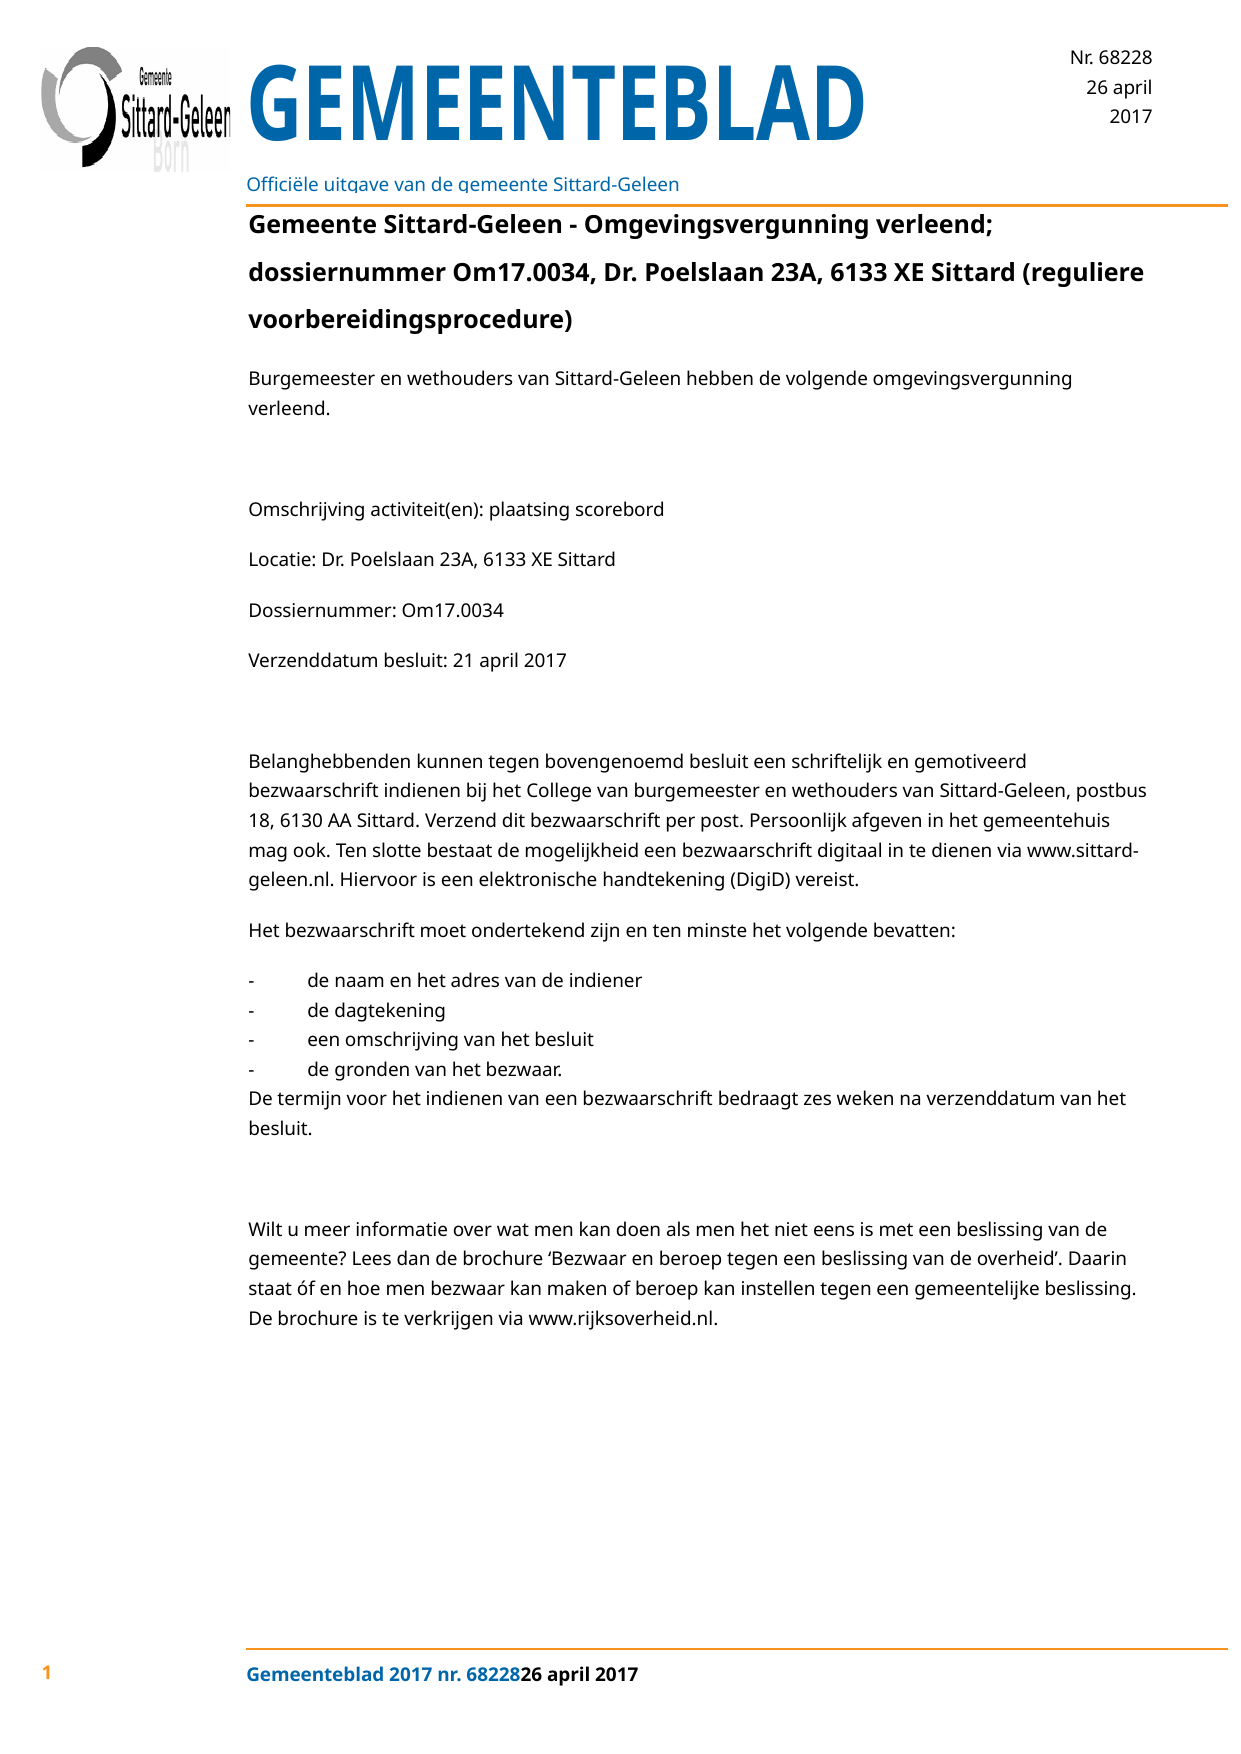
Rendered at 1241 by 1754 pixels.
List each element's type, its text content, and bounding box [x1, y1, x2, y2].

text Gemeente Sittard-Geleen - Omgevingsvergunning verleend; dossiernummer Om17.0034, Dr. Poelslaan 23A, 6133 XE Sittard (reguliere voorbereidingsprocedure) [248, 207, 1152, 336]
text Wilt u meer informatie over wat men kan doen als men het niet eens is met een beslissing van de gemeente? Lees dan de brochure ‘Bezwaar en beroep tegen een beslissing van de overheid’. Daarin staat óf en hoe men bezwaar kan maken of beroep kan instellen tegen een gemeentelijke beslissing. De brochure is te verkrijgen via www.rijksoverheid.nl. [248, 1216, 1152, 1330]
list de dagtekening [248, 997, 1152, 1022]
text Het bezwaarschrift moet ondertekend zijn en ten minste het volgende bevatten: [248, 917, 1152, 942]
text Verzenddatum besluit: 21 april 2017 [248, 647, 1152, 673]
text Belanghebbenden kunnen tegen bovengenoemd besluit een schriftelijk en gemotiveerd bezwaarschrift indienen bij het College van burgemeester en wethouders van Sittard-Geleen, postbus 18, 6130 AA Sittard. Verzend dit bezwaarschrift per post. Persoonlijk afgeven in het gemeentehuis mag ook. Ten slotte bestaat de mogelijkheid een bezwaarschrift digitaal in te dienen via www.sittard-geleen.nl. Hiervoor is een elektronische handtekening (DigiD) vereist. [248, 748, 1152, 892]
list de naam en het adres van de indiener [248, 967, 1152, 993]
list de gronden van het bezwaar. [248, 1056, 1152, 1082]
text Dossiernummer: Om17.0034 [248, 597, 1152, 622]
text Omschrijving activiteit(en): plaatsing scorebord [248, 496, 1152, 522]
text De termijn voor het indienen van een bezwaarschrift bedraagt zes weken na verzenddatum van het besluit. [248, 1086, 1152, 1141]
list een omschrijving van het besluit [248, 1026, 1152, 1052]
picture [41, 47, 231, 172]
text Locatie: Dr. Poelslaan 23A, 6133 XE Sittard [248, 546, 1152, 572]
text Burgemeester en wethouders van Sittard-Geleen hebben de volgende omgevingsvergunning verleend. [248, 366, 1152, 421]
